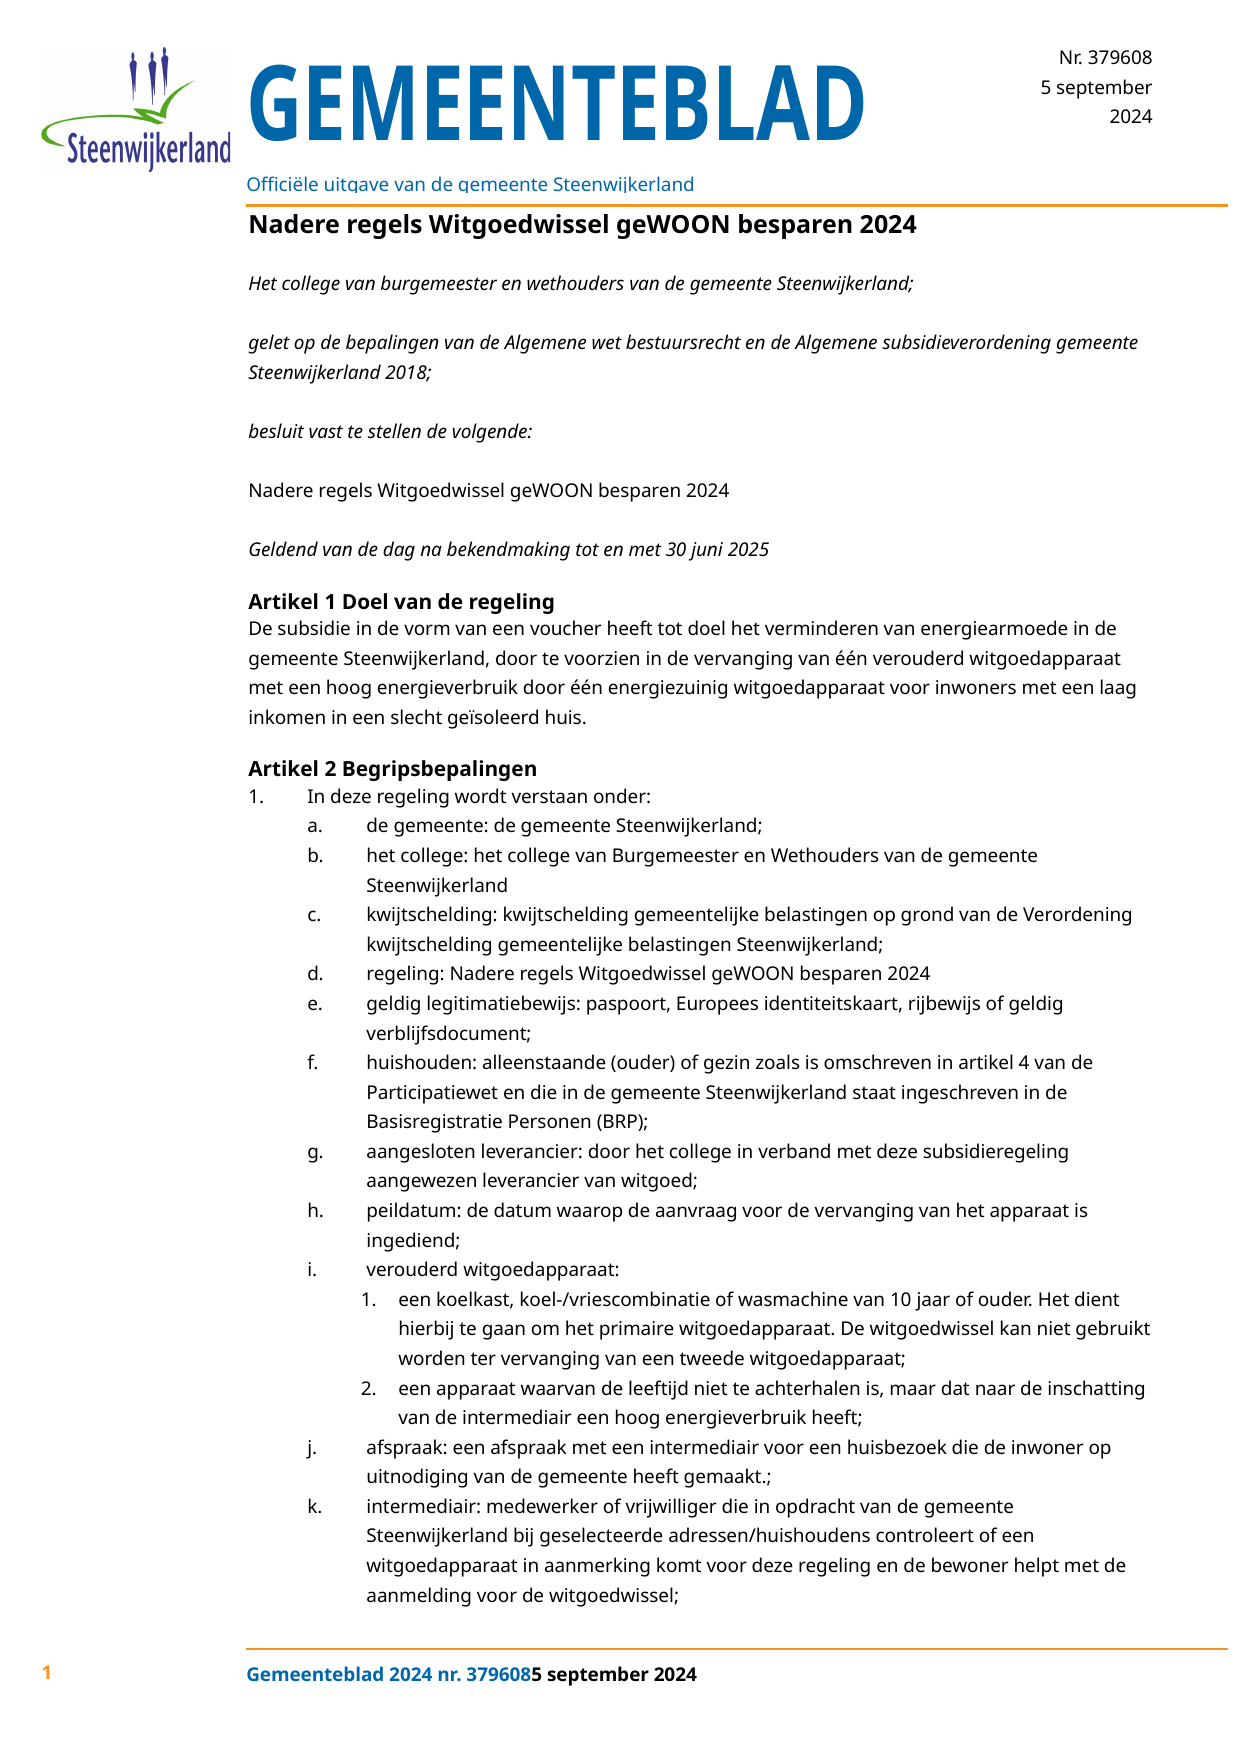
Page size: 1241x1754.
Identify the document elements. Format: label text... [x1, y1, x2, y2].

text Het college van burgemeester en wethouders van de gemeente Steenwijkerland; [248, 270, 1152, 296]
text Geldend van de dag na bekendmaking tot en met 30 juni 2025 [248, 537, 1152, 562]
list geldig legitimatiebewijs: paspoort, Europees identiteitskaart, rijbewijs of geldig verblijfsdocument; [307, 990, 1152, 1045]
list verouderd witgoedapparaat: [307, 1256, 1152, 1282]
text Nadere regels Witgoedwissel geWOON besparen 2024 [248, 477, 1152, 503]
text Artikel 1 Doel van de regeling [248, 587, 1152, 615]
list huishouden: alleenstaande (ouder) of gezin zoals is omschreven in artikel 4 van de Participatiewet en die in de gemeente Steenwijkerland staat ingeschreven in de Basisregistratie Personen (BRP); [307, 1049, 1152, 1134]
text besluit vast te stellen de volgende: [248, 418, 1152, 444]
list de gemeente: de gemeente Steenwijkerland; [307, 813, 1152, 838]
list een koelkast, koel-/vriescombinatie of wasmachine van 10 jaar of ouder. Het dient hierbij te gaan om het primaire witgoedapparaat. De witgoedwissel kan niet gebruikt worden ter vervanging van een tweede witgoedapparaat; [361, 1286, 1152, 1371]
picture [41, 47, 231, 172]
text gelet op de bepalingen van de Algemene wet bestuursrecht en de Algemene subsidieverordening gemeente Steenwijkerland 2018; [248, 329, 1152, 385]
list intermediair: medewerker of vrijwilliger die in opdracht van de gemeente Steenwijkerland bij geselecteerde adressen/huishoudens controleert of een witgoedapparaat in aanmerking komt voor deze regeling en de bewoner helpt met de aanmelding voor de witgoedwissel; [307, 1493, 1152, 1607]
list het college: het college van Burgemeester en Wethouders van de gemeente Steenwijkerland [307, 842, 1152, 897]
list regeling: Nadere regels Witgoedwissel geWOON besparen 2024 [307, 961, 1152, 986]
text Nadere regels Witgoedwissel geWOON besparen 2024 [248, 207, 1152, 241]
list een apparaat waarvan de leeftijd niet te achterhalen is, maar dat naar de inschatting van de intermediair een hoog energieverbruik heeft; [361, 1375, 1152, 1430]
list aangesloten leverancier: door het college in verband met deze subsidieregeling aangewezen leverancier van witgoed; [307, 1138, 1152, 1193]
list In deze regeling wordt verstaan onder: [248, 783, 1152, 809]
text Artikel 2 Begripsbepalingen [248, 754, 1152, 783]
list afspraak: een afspraak met een intermediair voor een huisbezoek die de inwoner op uitnodiging van de gemeente heeft gemaakt.; [307, 1434, 1152, 1489]
list peildatum: de datum waarop de aanvraag voor de vervanging van het apparaat is ingediend; [307, 1197, 1152, 1252]
list kwijtschelding: kwijtschelding gemeentelijke belastingen op grond van de Verordening kwijtschelding gemeentelijke belastingen Steenwijkerland; [307, 901, 1152, 957]
text De subsidie in de vorm van een voucher heeft tot doel het verminderen van energiearmoede in de gemeente Steenwijkerland, door te voorzien in de vervanging van één verouderd witgoedapparaat met een hoog energieverbruik door één energiezuinig witgoedapparaat voor inwoners met een laag inkomen in een slecht geïsoleerd huis. [248, 615, 1152, 730]
